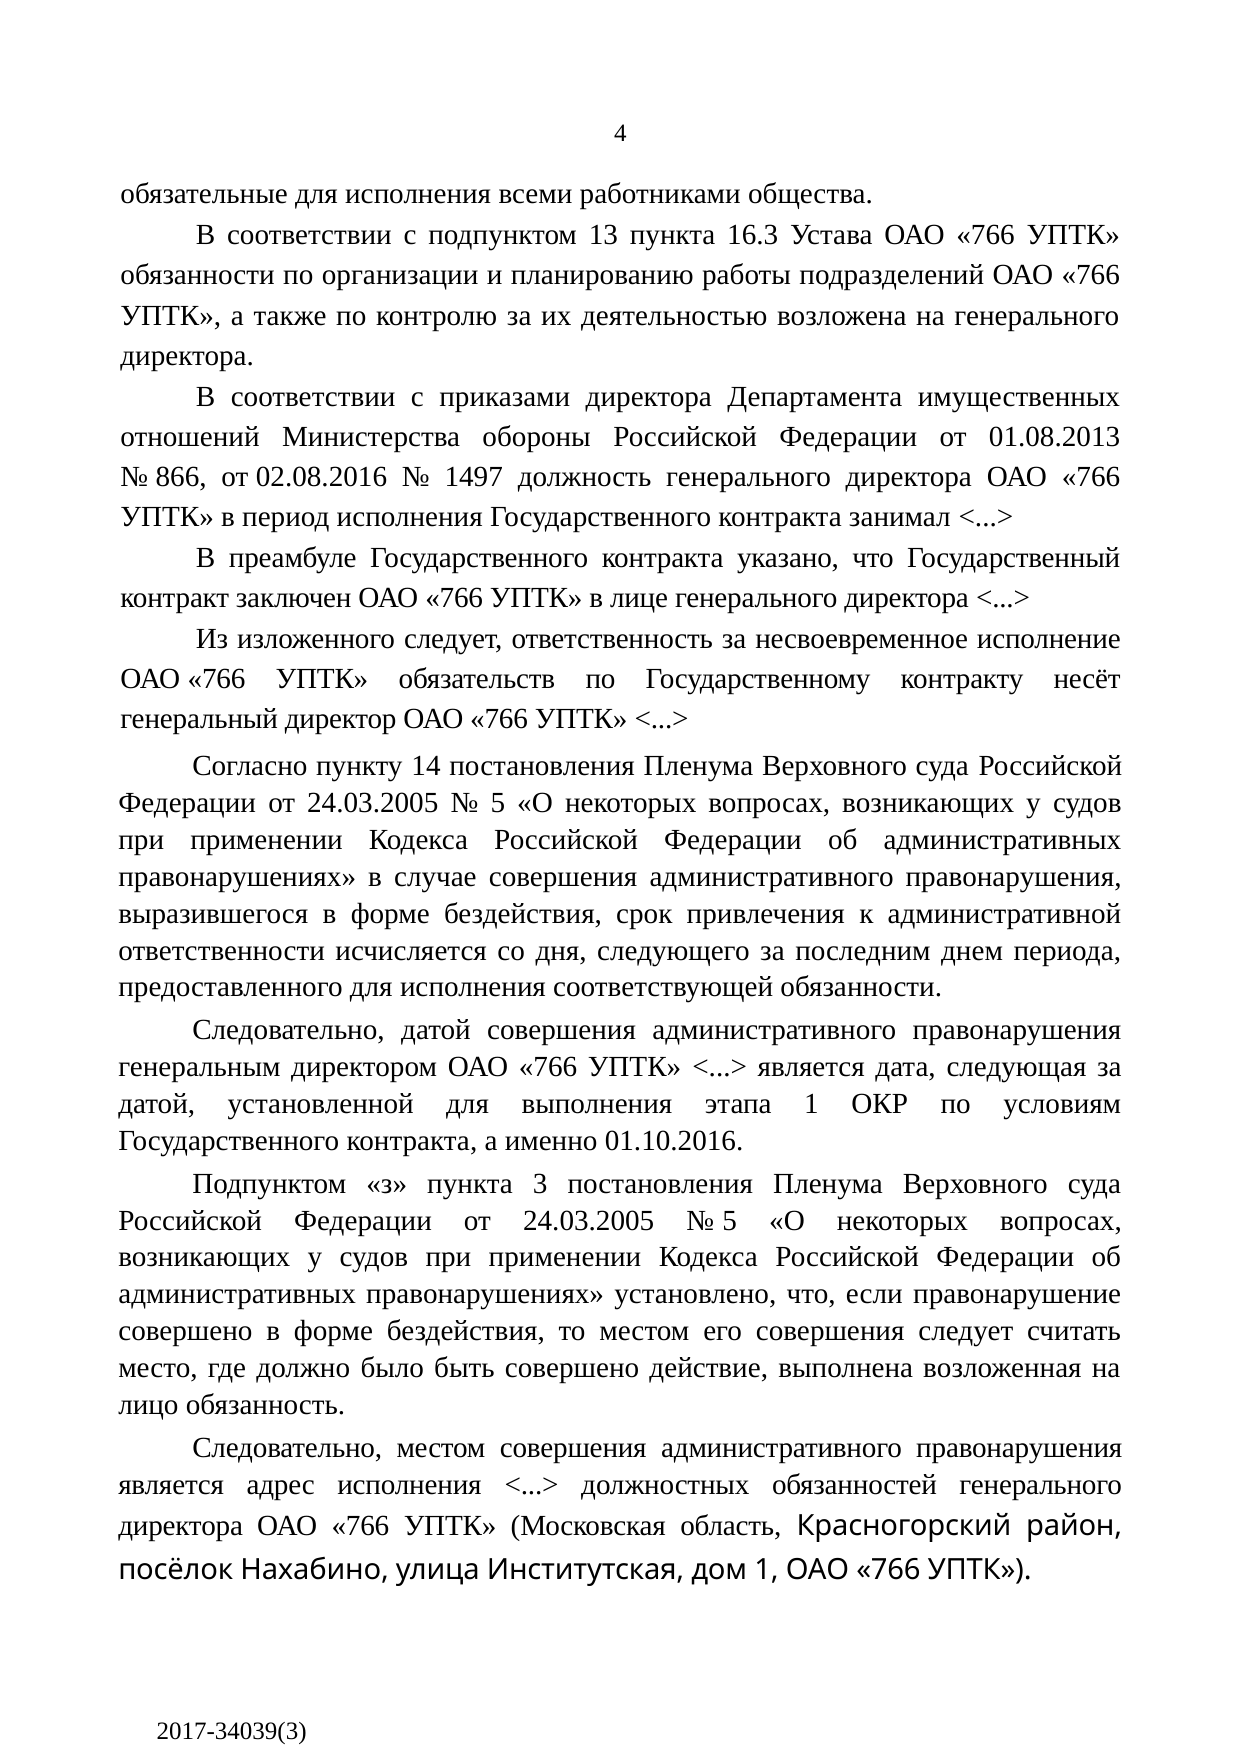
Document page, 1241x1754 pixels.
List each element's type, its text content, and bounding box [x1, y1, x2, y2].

text Подпунктом «з» пункта 3 постановления Пленума Верховного суда Российской Федерации от 24.03.2005 № 5 «О некоторых вопросах, возникающих у судов при применении Кодекса Российской Федерации об административных правонарушениях» установлено, что, если правонарушение совершено в форме бездействия, то местом его совершения следует считать место, где должно было быть совершено действие, выполнена возложенная на лицо обязанность. [118, 1166, 1122, 1421]
text Следовательно, датой совершения административного правонарушения генеральным директором ОАО «766 УПТК» <...> является дата, следующая за датой, установленной для выполнения этапа 1 ОКР по условиям Государственного контракта, а именно 01.10.2016. [118, 1012, 1122, 1157]
text Согласно пункту 14 постановления Пленума Верховного суда Российской Федерации от 24.03.2005 № 5 «О некоторых вопросах, возникающих у судов при применении Кодекса Российской Федерации об административных правонарушениях» в случае совершения административного правонарушения, выразившегося в форме бездействия, срок привлечения к административной ответственности исчисляется со дня, следующего за последним днем периода, предоставленного для исполнения соответствующей обязанности. [118, 748, 1122, 1003]
text Из изложенного следует, ответственность за несвоевременное исполнение ОАО «766 УПТК» обязательств по Государственному контракту несёт генеральный директор ОАО «766 УПТК» <...> [120, 621, 1121, 735]
text обязательные для исполнения всеми работниками общества. [120, 176, 1121, 210]
text В соответствии с подпунктом 13 пункта 16.3 Устава ОАО «766 УПТК» обязанности по организации и планированию работы подразделений ОАО «766 УПТК», а также по контролю за их деятельностью возложена на генерального директора. [120, 217, 1121, 371]
text В соответствии с приказами директора Департамента имущественных отношений Министерства обороны Российской Федерации от 01.08.2013 № 866, от 02.08.2016 № 1497 должность генерального директора ОАО «766 УПТК» в период исполнения Государственного контракта занимал <...> [120, 379, 1121, 533]
text В преамбуле Государственного контракта указано, что Государственный контракт заключен ОАО «766 УПТК» в лице генерального директора <...> [120, 540, 1121, 614]
text Следовательно, местом совершения административного правонарушения является адрес исполнения <...> должностных обязанностей генерального директора ОАО «766 УПТК» (Московская область, Красногорский район, посёлок Нахабино, улица Институтская, дом 1, ОАО «766 УПТК»). [118, 1430, 1122, 1588]
